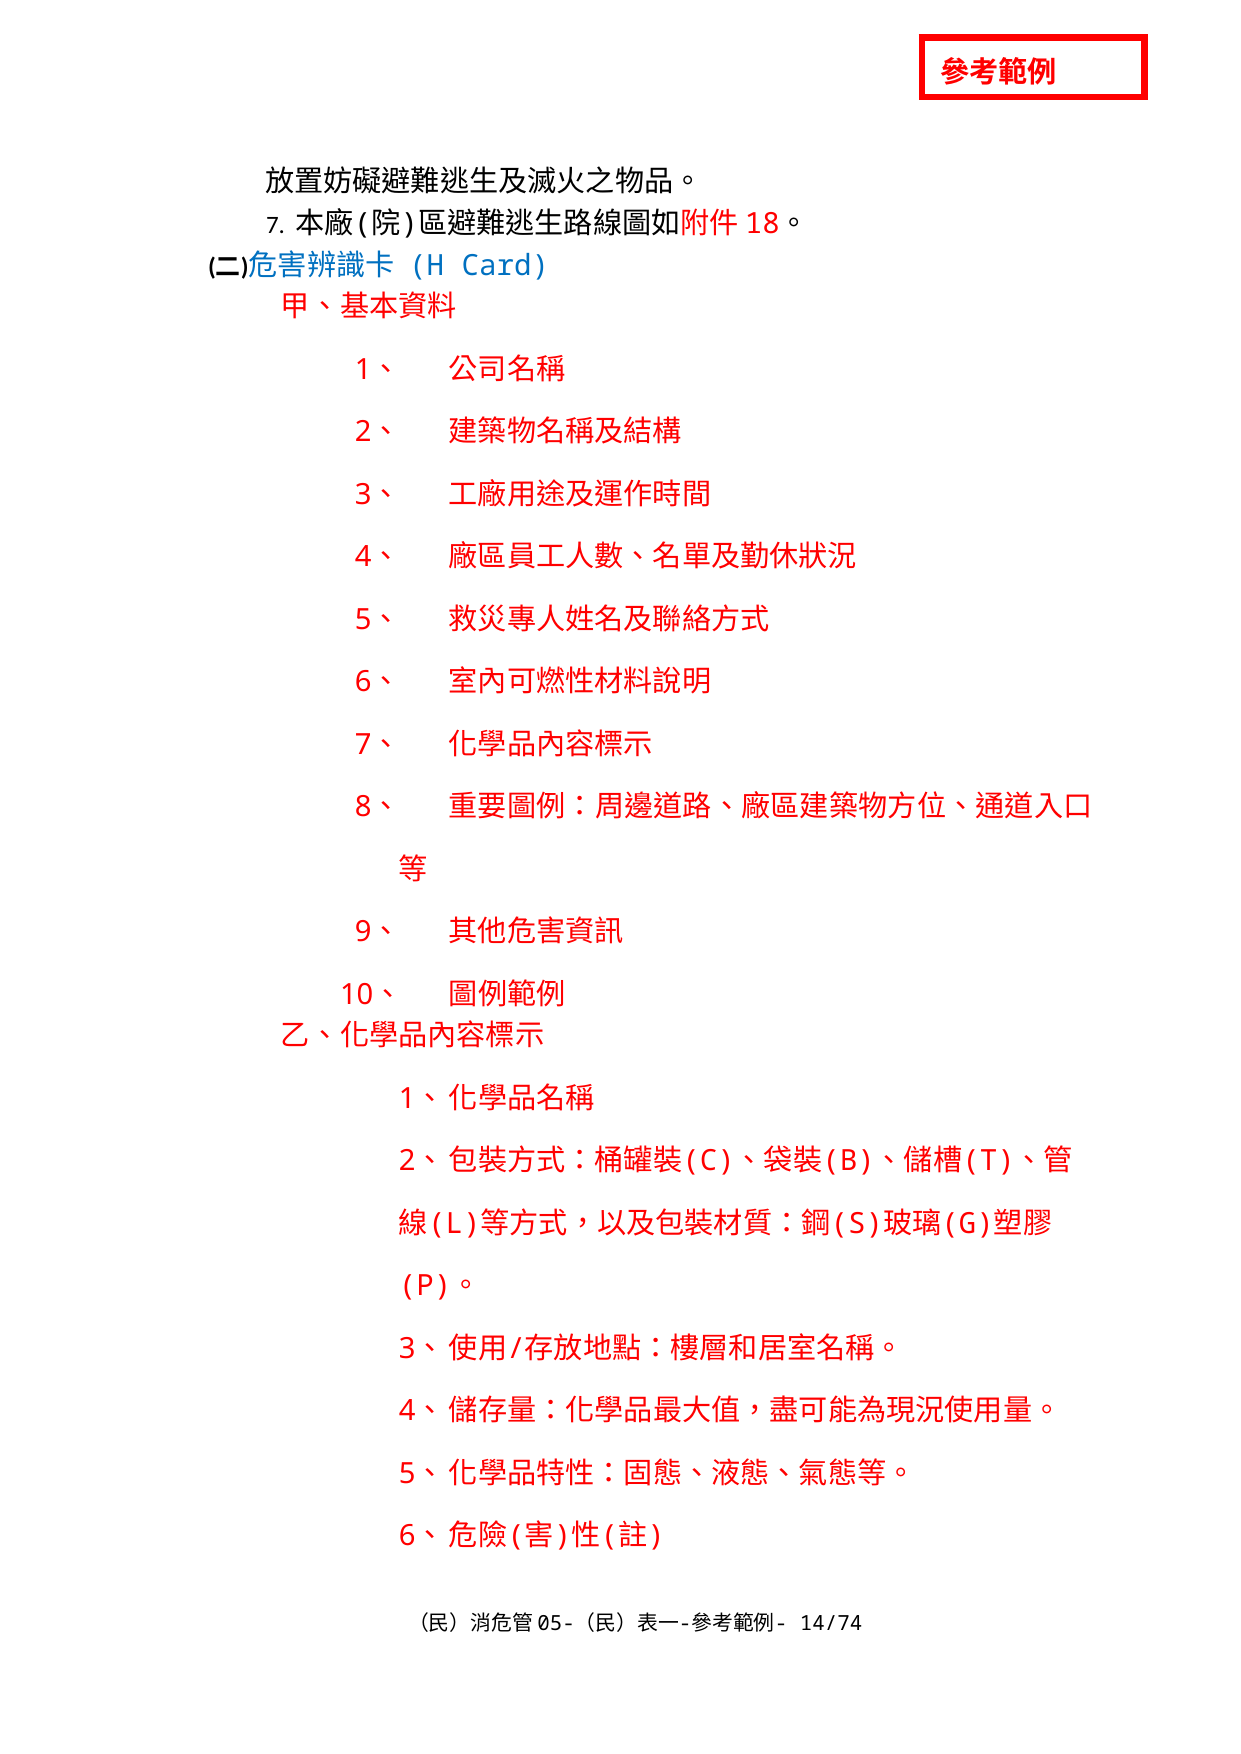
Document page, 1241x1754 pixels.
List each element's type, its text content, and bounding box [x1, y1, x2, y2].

list 包裝方式：桶罐裝(C)、袋裝(B)、儲槽(T)、管線(L)等方式，以及包裝材質：鋼(S)玻璃(G)塑膠(P)。 [399, 1117, 1092, 1304]
list 危害辨識卡 (H Card) [208, 242, 1084, 283]
list 基本資料 [281, 283, 1092, 325]
list 危險(害)性(註) [399, 1492, 1092, 1554]
list 放置妨礙避難逃生及滅火之物品。 [265, 158, 1084, 200]
list 救災專人姓名及聯絡方式 [354, 575, 1092, 637]
list 化學品內容標示 [354, 700, 1092, 762]
list 廠區員工人數、名單及勤休狀況 [354, 512, 1092, 575]
list 化學品內容標示 [281, 1012, 1092, 1054]
list 室內可燃性材料說明 [354, 637, 1092, 700]
list 儲存量：化學品最大值，盡可能為現況使用量。 [399, 1367, 1092, 1429]
list 工廠用途及運作時間 [354, 450, 1092, 512]
list 其他危害資訊 [354, 887, 1092, 950]
list 化學品名稱 [399, 1054, 1092, 1117]
list 公司名稱 [354, 325, 1092, 387]
list 化學品特性：固態、液態、氣態等。 [399, 1429, 1092, 1492]
list 使用/存放地點：樓層和居室名稱。 [399, 1304, 1092, 1367]
list 重要圖例：周邊道路、廠區建築物方位、通道入口等 [354, 762, 1092, 887]
list 本廠(院)區避難逃生路線圖如附件18。 [265, 200, 1084, 242]
list 建築物名稱及結構 [354, 387, 1092, 450]
list 圖例範例 [340, 950, 1092, 1012]
